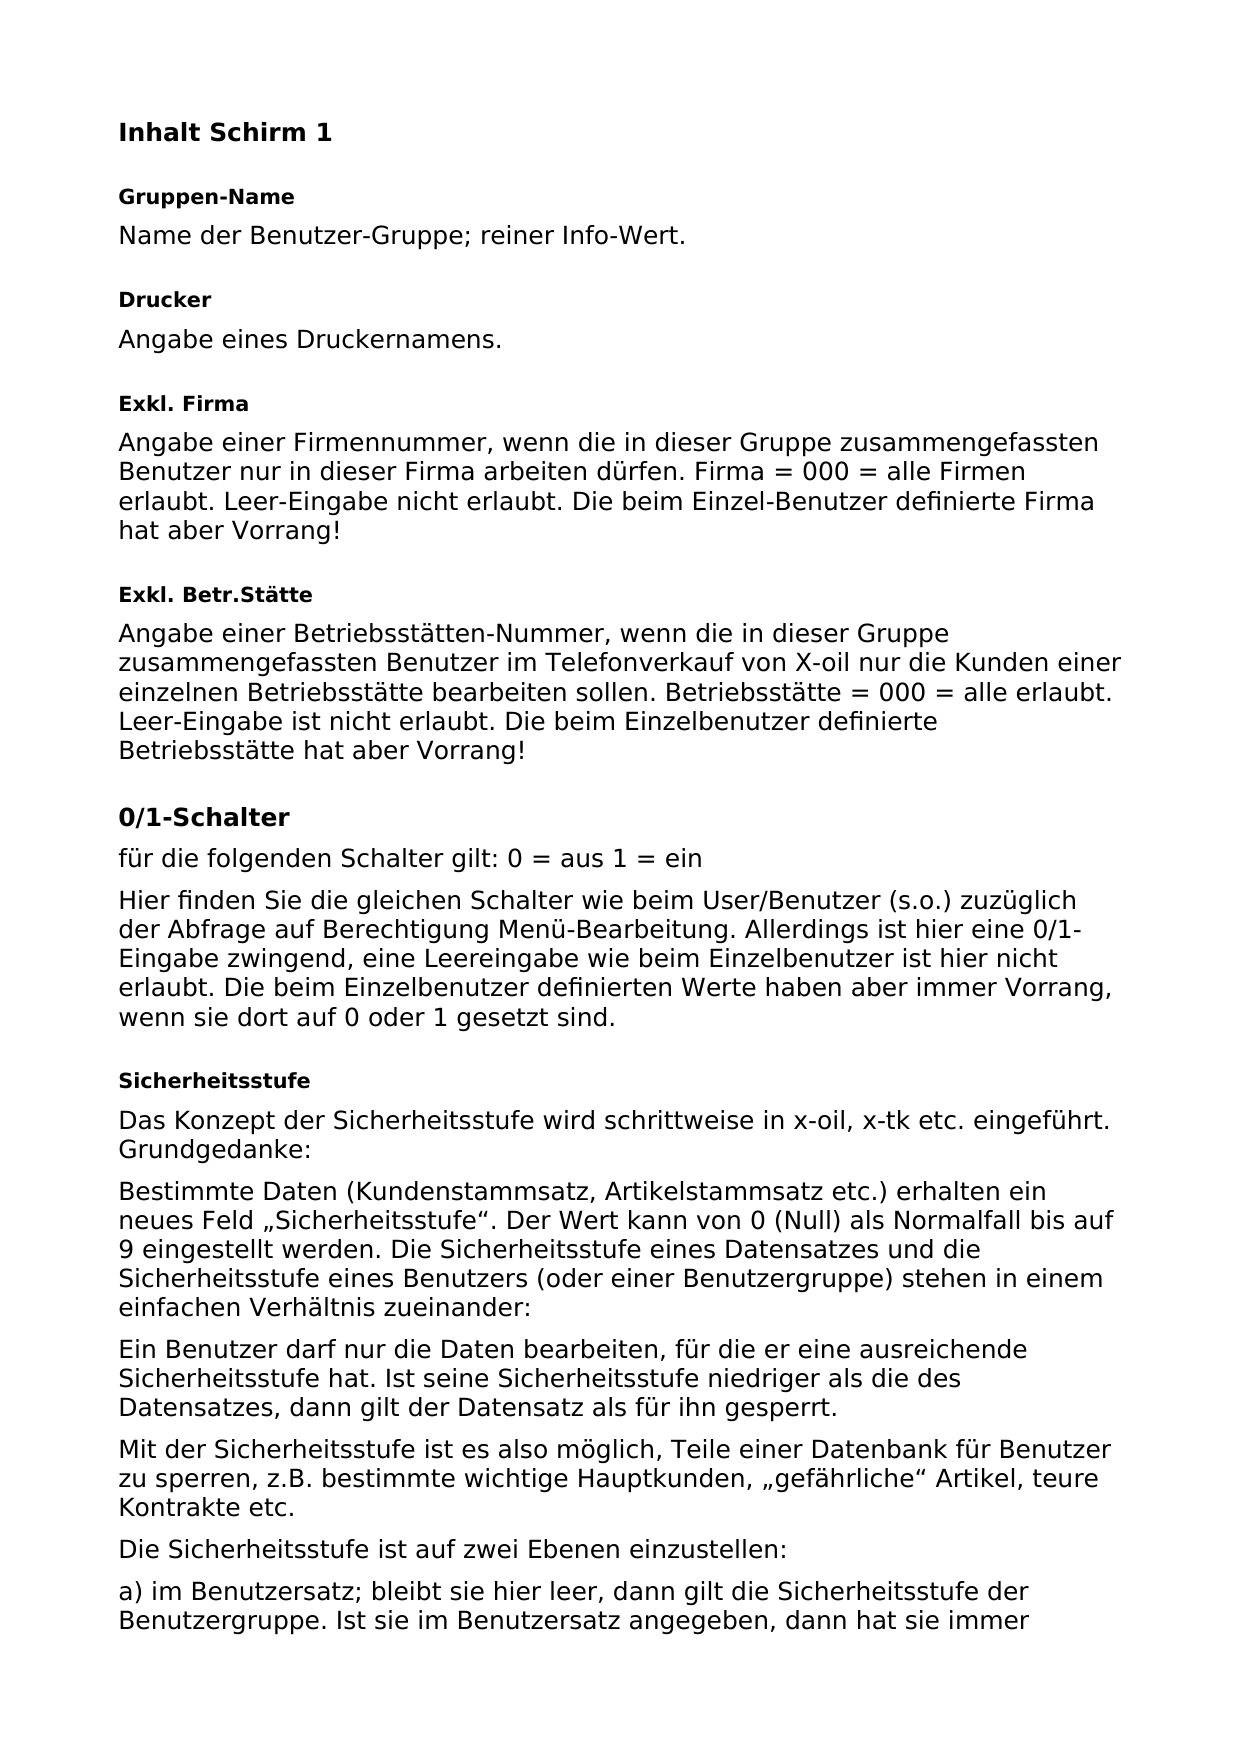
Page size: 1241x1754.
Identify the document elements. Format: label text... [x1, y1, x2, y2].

text Ein Benutzer darf nur die Daten bearbeiten, für die er eine ausreichende Sicherheitsstufe hat. Ist seine Sicherheitsstufe niedriger als die des Datensatzes, dann gilt der Datensatz als für ihn gesperrt. [118, 1335, 1122, 1423]
text Angabe einer Firmennummer, wenn die in dieser Gruppe zusammengefassten Benutzer nur in dieser Firma arbeiten dürfen. Firma = 000 = alle Firmen erlaubt. Leer-Eingabe nicht erlaubt. Die beim Einzel-Benutzer definierte Firma hat aber Vorrang! [118, 428, 1122, 545]
text Die Sicherheitsstufe ist auf zwei Ebenen einzustellen: [118, 1535, 1122, 1564]
subtitle Exkl. Betr.Stätte [118, 583, 1122, 607]
subtitle Gruppen-Name [118, 185, 1122, 209]
text Angabe eines Druckernamens. [118, 325, 1122, 354]
text für die folgenden Schalter gilt: 0 = aus 1 = ein [118, 844, 1122, 873]
text Name der Benutzer-Gruppe; reiner Info-Wert. [118, 222, 1122, 251]
text Hier finden Sie die gleichen Schalter wie beim User/Benutzer (s.o.) zuzüglich der Abfrage auf Berechtigung Menü-Bearbeitung. Allerdings ist hier eine 0/1-Eingabe zwingend, eine Leereingabe wie beim Einzelbenutzer ist hier nicht erlaubt. Die beim Einzelbenutzer definierten Werte haben aber immer Vorrang, wenn sie dort auf 0 oder 1 gesetzt sind. [118, 886, 1122, 1032]
text Angabe einer Betriebsstätten-Nummer, wenn die in dieser Gruppe zusammengefassten Benutzer im Telefonverkauf von X-oil nur die Kunden einer einzelnen Betriebsstätte bearbeiten sollen. Betriebsstätte = 000 = alle erlaubt. Leer-Eingabe ist nicht erlaubt. Die beim Einzelbenutzer definierte Betriebsstätte hat aber Vorrang! [118, 619, 1122, 765]
text Das Konzept der Sicherheitsstufe wird schrittweise in x-oil, x-tk etc. eingeführt. Grundgedanke: [118, 1106, 1122, 1164]
subtitle Drucker [118, 288, 1122, 312]
text Mit der Sicherheitsstufe ist es also möglich, Teile einer Datenbank für Benutzer zu sperren, z.B. bestimmte wichtige Hauptkunden, „gefährliche“ Artikel, teure Kontrakte etc. [118, 1435, 1122, 1523]
subtitle Inhalt Schirm 1 [118, 118, 1122, 147]
subtitle Exkl. Firma [118, 392, 1122, 416]
text a) im Benutzersatz; bleibt sie hier leer, dann gilt die Sicherheitsstufe der Benutzergruppe. Ist sie im Benutzersatz angegeben, dann hat sie immer [118, 1577, 1122, 1635]
subtitle 0/1-Schalter [118, 803, 1122, 832]
text Bestimmte Daten (Kundenstammsatz, Artikelstammsatz etc.) erhalten ein neues Feld „Sicherheitsstufe“. Der Wert kann von 0 (Null) als Normalfall bis auf 9 eingestellt werden. Die Sicherheitsstufe eines Datensatzes und die Sicherheitsstufe eines Benutzers (oder einer Benutzergruppe) stehen in einem einfachen Verhältnis zueinander: [118, 1177, 1122, 1323]
subtitle Sicherheitsstufe [118, 1069, 1122, 1094]
